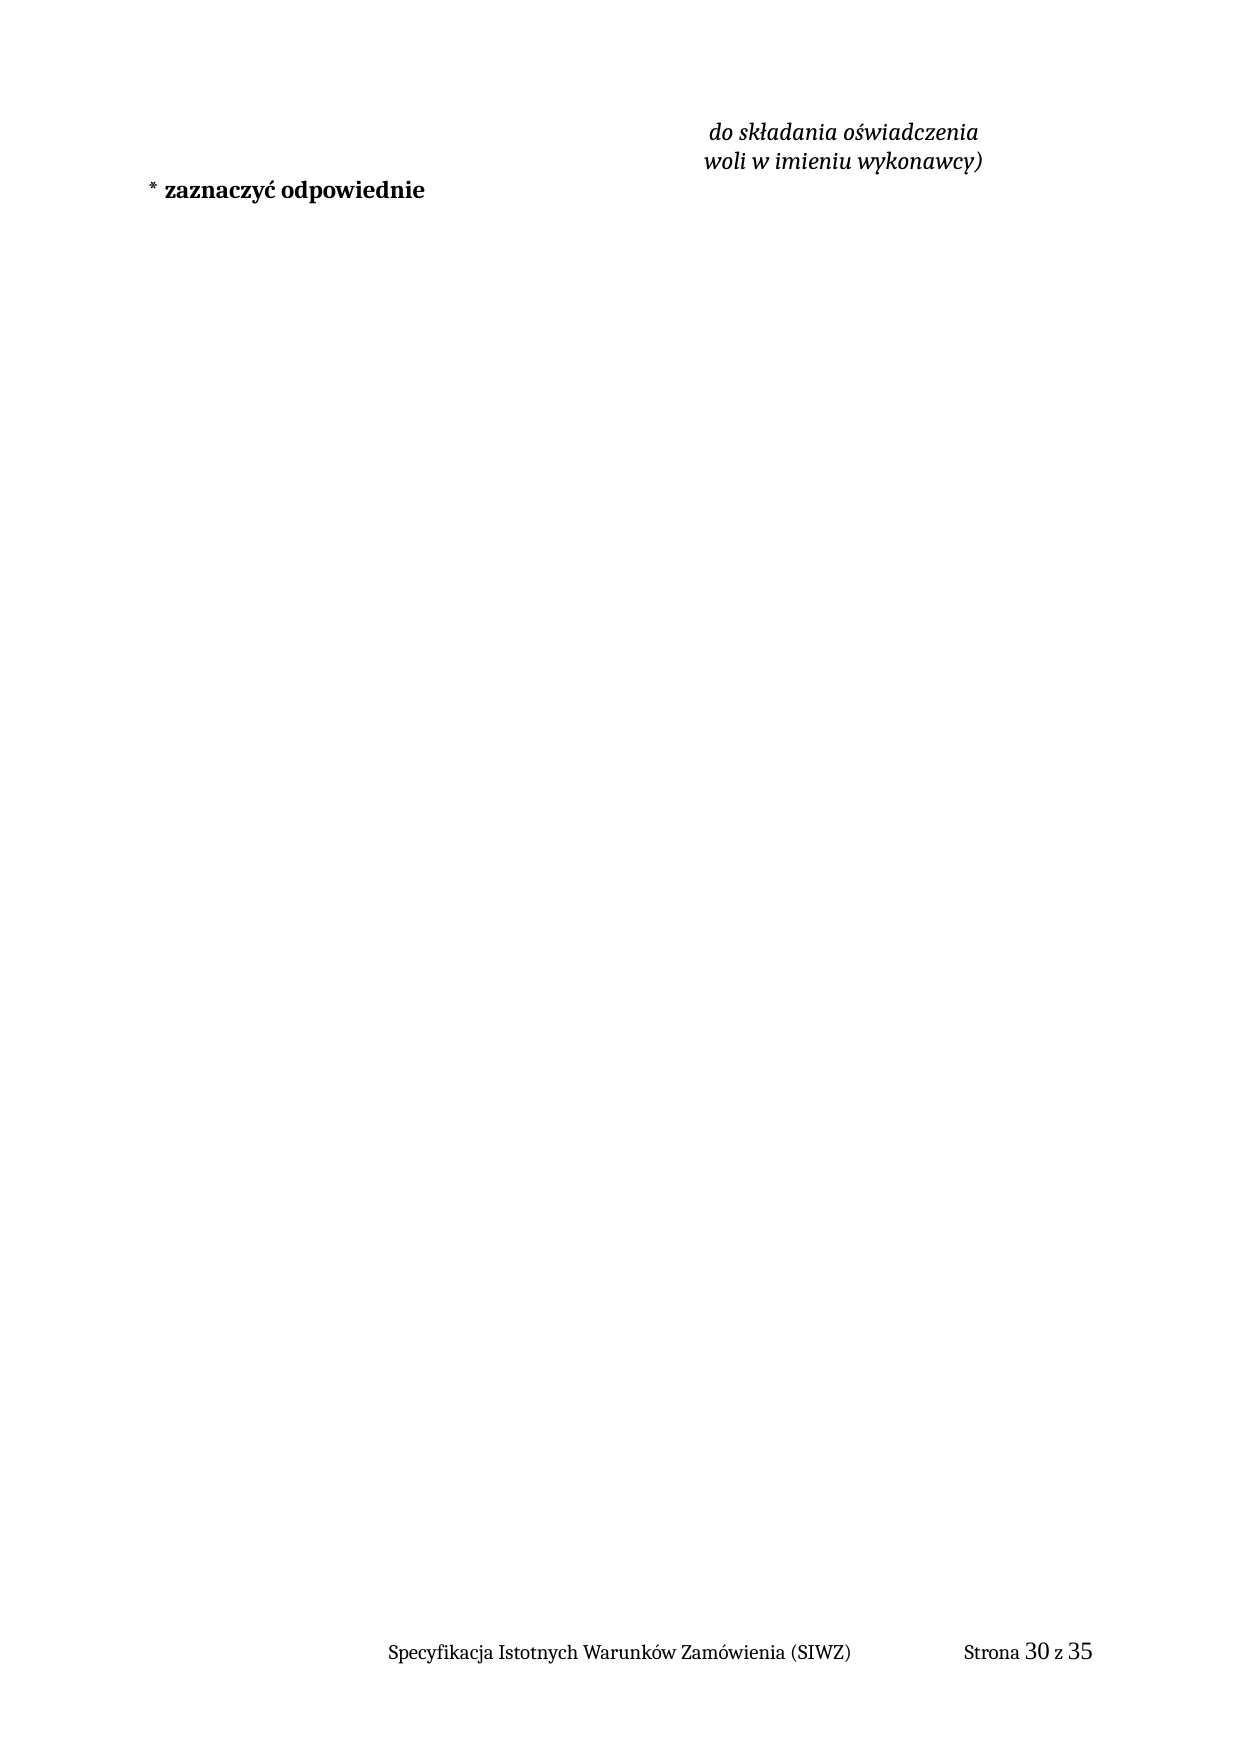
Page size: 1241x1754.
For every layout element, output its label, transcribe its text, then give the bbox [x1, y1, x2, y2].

text * zaznaczyć odpowiednie [148, 176, 1093, 204]
table_header do składania oświadczenia woli w imieniu wykonawcy) [609, 118, 1081, 176]
table_header [148, 118, 609, 176]
